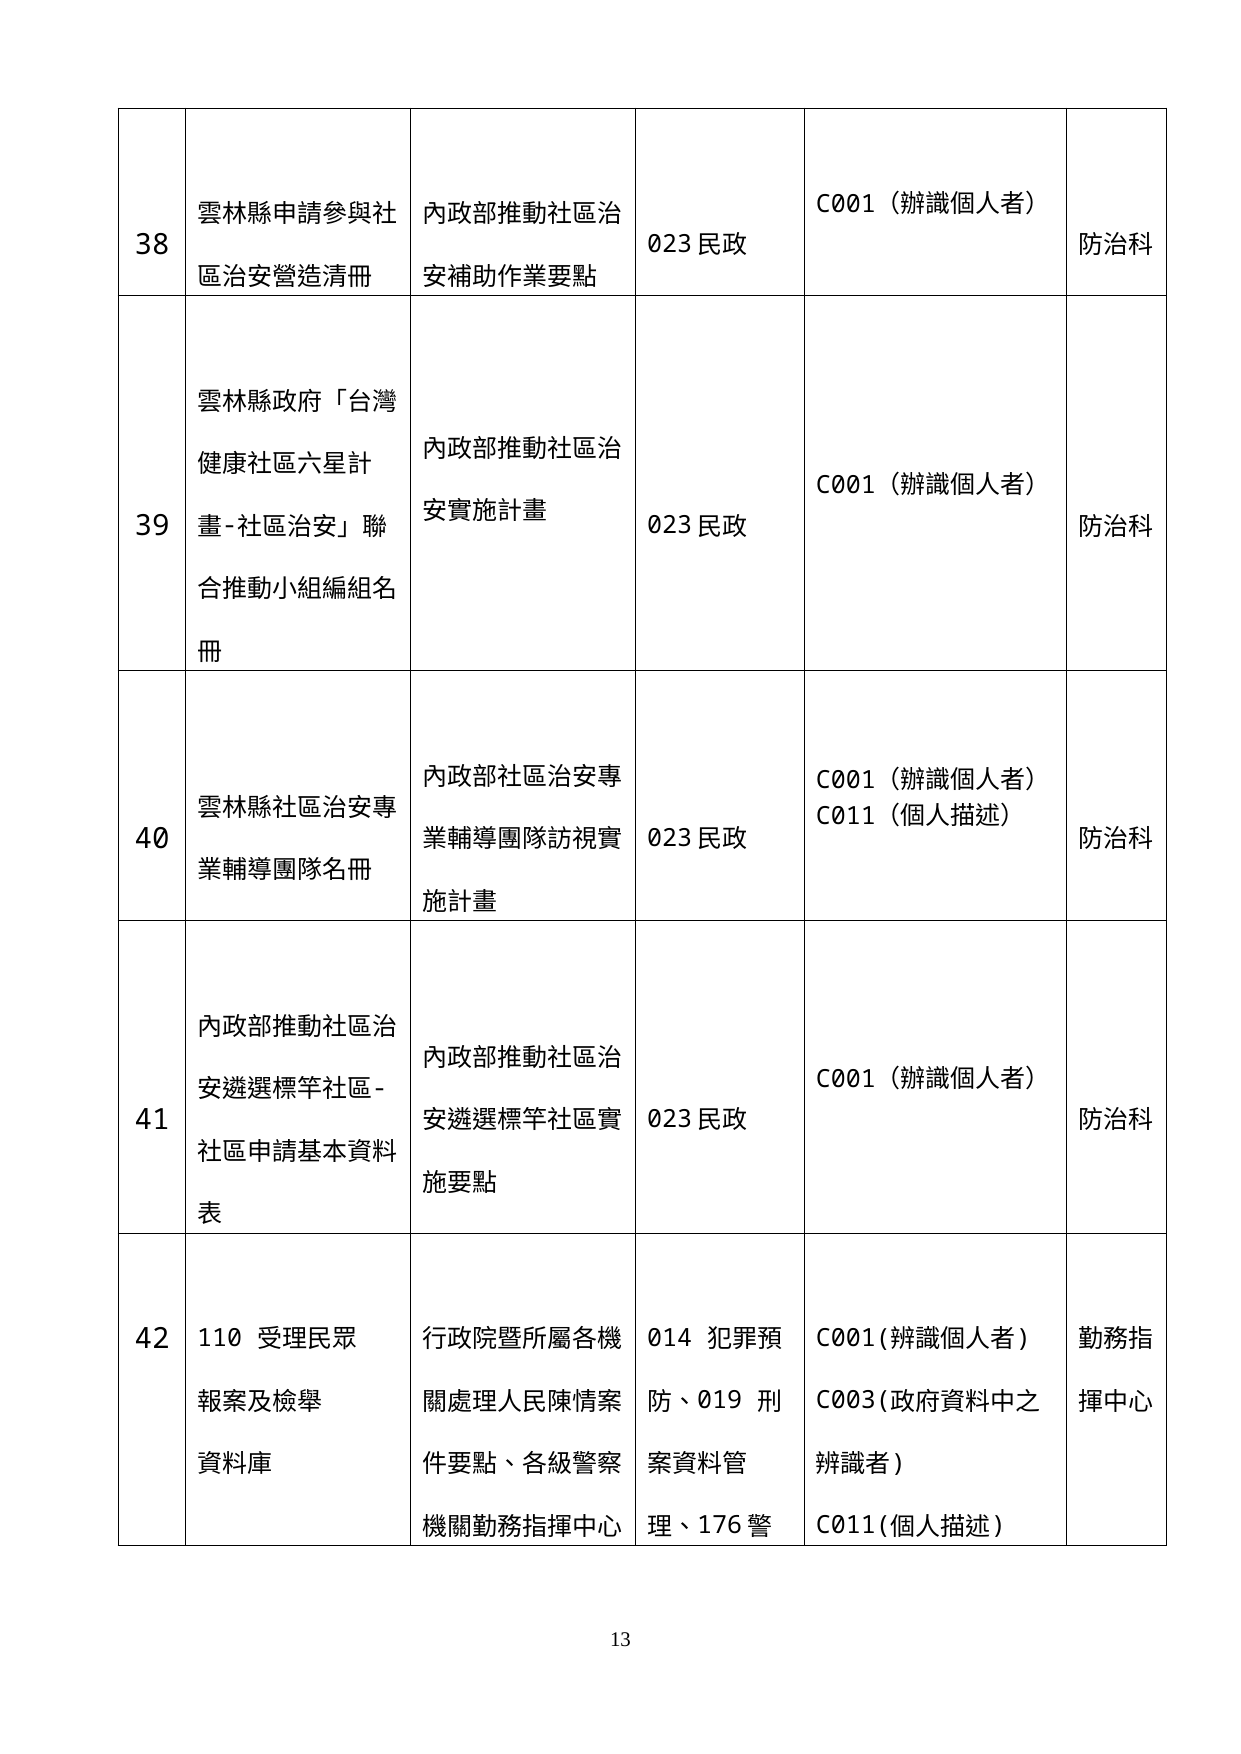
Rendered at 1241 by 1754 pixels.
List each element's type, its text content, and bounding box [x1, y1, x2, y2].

table_cell 41 [119, 921, 185, 1233]
table_cell 內政部推動社區治安實施計畫 [411, 296, 635, 670]
table_cell 防治科 [1067, 671, 1166, 920]
table_cell 內政部推動社區治安遴選標竿社區實施要點 [411, 921, 635, 1233]
table_cell 40 [119, 671, 185, 920]
table_cell 023民政 [636, 671, 804, 920]
table_cell 行政院暨所屬各機 關處理人民陳情案 件要點、各級警察 機關勤務指揮中心 [411, 1234, 635, 1545]
table_cell C001(辨識個人者) C003(政府資料中之辨識者) C011(個人描述) [805, 1234, 1066, 1545]
table_cell 42 [119, 1234, 185, 1545]
table_cell 雲林縣社區治安專業輔導團隊名冊 [186, 671, 410, 920]
table_cell 防治科 [1067, 921, 1166, 1233]
table_cell C001（辦識個人者） [805, 921, 1066, 1233]
table_cell 38 [119, 109, 185, 295]
table_cell 023民政 [636, 109, 804, 295]
table_cell 雲林縣申請參與社區治安營造清冊 [186, 109, 410, 295]
table_cell 110 受理民眾 報案及檢舉 資料庫 [186, 1234, 410, 1545]
table_cell C001（辦識個人者） [805, 296, 1066, 670]
table_cell 023民政 [636, 296, 804, 670]
table_cell 內政部社區治安專業輔導團隊訪視實施計畫 [411, 671, 635, 920]
table_cell C001（辦識個人者） [805, 109, 1066, 295]
table_cell 023民政 [636, 921, 804, 1233]
table_cell 內政部推動社區治安遴選標竿社區-社區申請基本資料表 [186, 921, 410, 1233]
table_cell 防治科 [1067, 109, 1166, 295]
table_cell 雲林縣政府「台灣健康社區六星計畫-社區治安」聯合推動小組編組名冊 [186, 296, 410, 670]
table_cell 014 犯罪預防、019 刑案資料管理、176警 [636, 1234, 804, 1545]
table_cell 內政部推動社區治安補助作業要點 [411, 109, 635, 295]
table_cell 勤務指揮中心 [1067, 1234, 1166, 1545]
table_cell C001（辦識個人者） C011（個人描述） [805, 671, 1066, 920]
table_cell 防治科 [1067, 296, 1166, 670]
table_cell 39 [119, 296, 185, 670]
